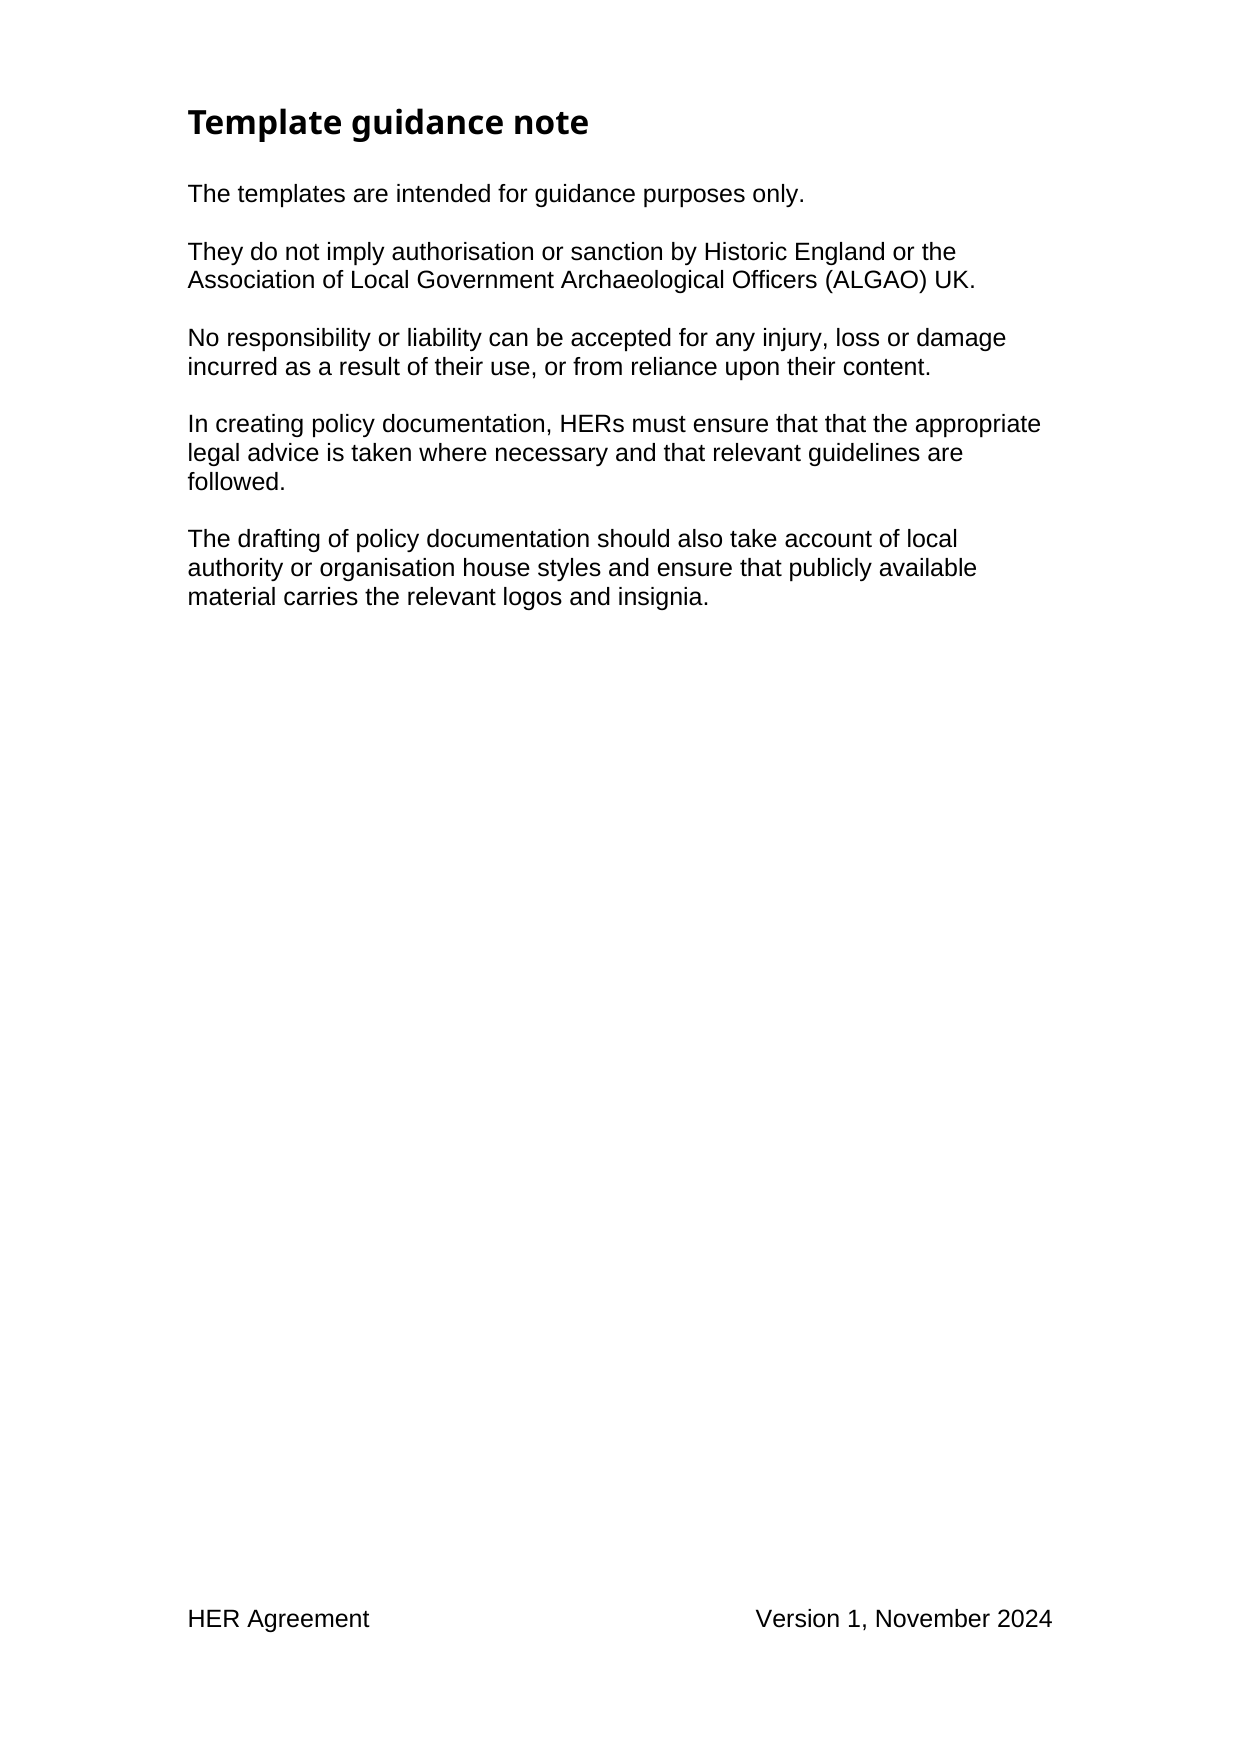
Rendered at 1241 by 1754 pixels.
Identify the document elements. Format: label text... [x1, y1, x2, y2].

text No responsibility or liability can be accepted for any injury, loss or damage incurred as a result of their use, or from reliance upon their content. [187, 323, 1053, 380]
subtitle Template guidance note [187, 99, 1053, 144]
text The templates are intended for guidance purposes only. [187, 179, 1053, 208]
text They do not imply authorisation or sanction by Historic England or the Association of Local Government Archaeological Officers (ALGAO) UK. [187, 237, 1053, 294]
text The drafting of policy documentation should also take account of local authority or organisation house styles and ensure that publicly available material carries the relevant logos and insignia. [187, 524, 1053, 610]
text In creating policy documentation, HERs must ensure that that the appropriate legal advice is taken where necessary and that relevant guidelines are followed. [187, 409, 1053, 495]
